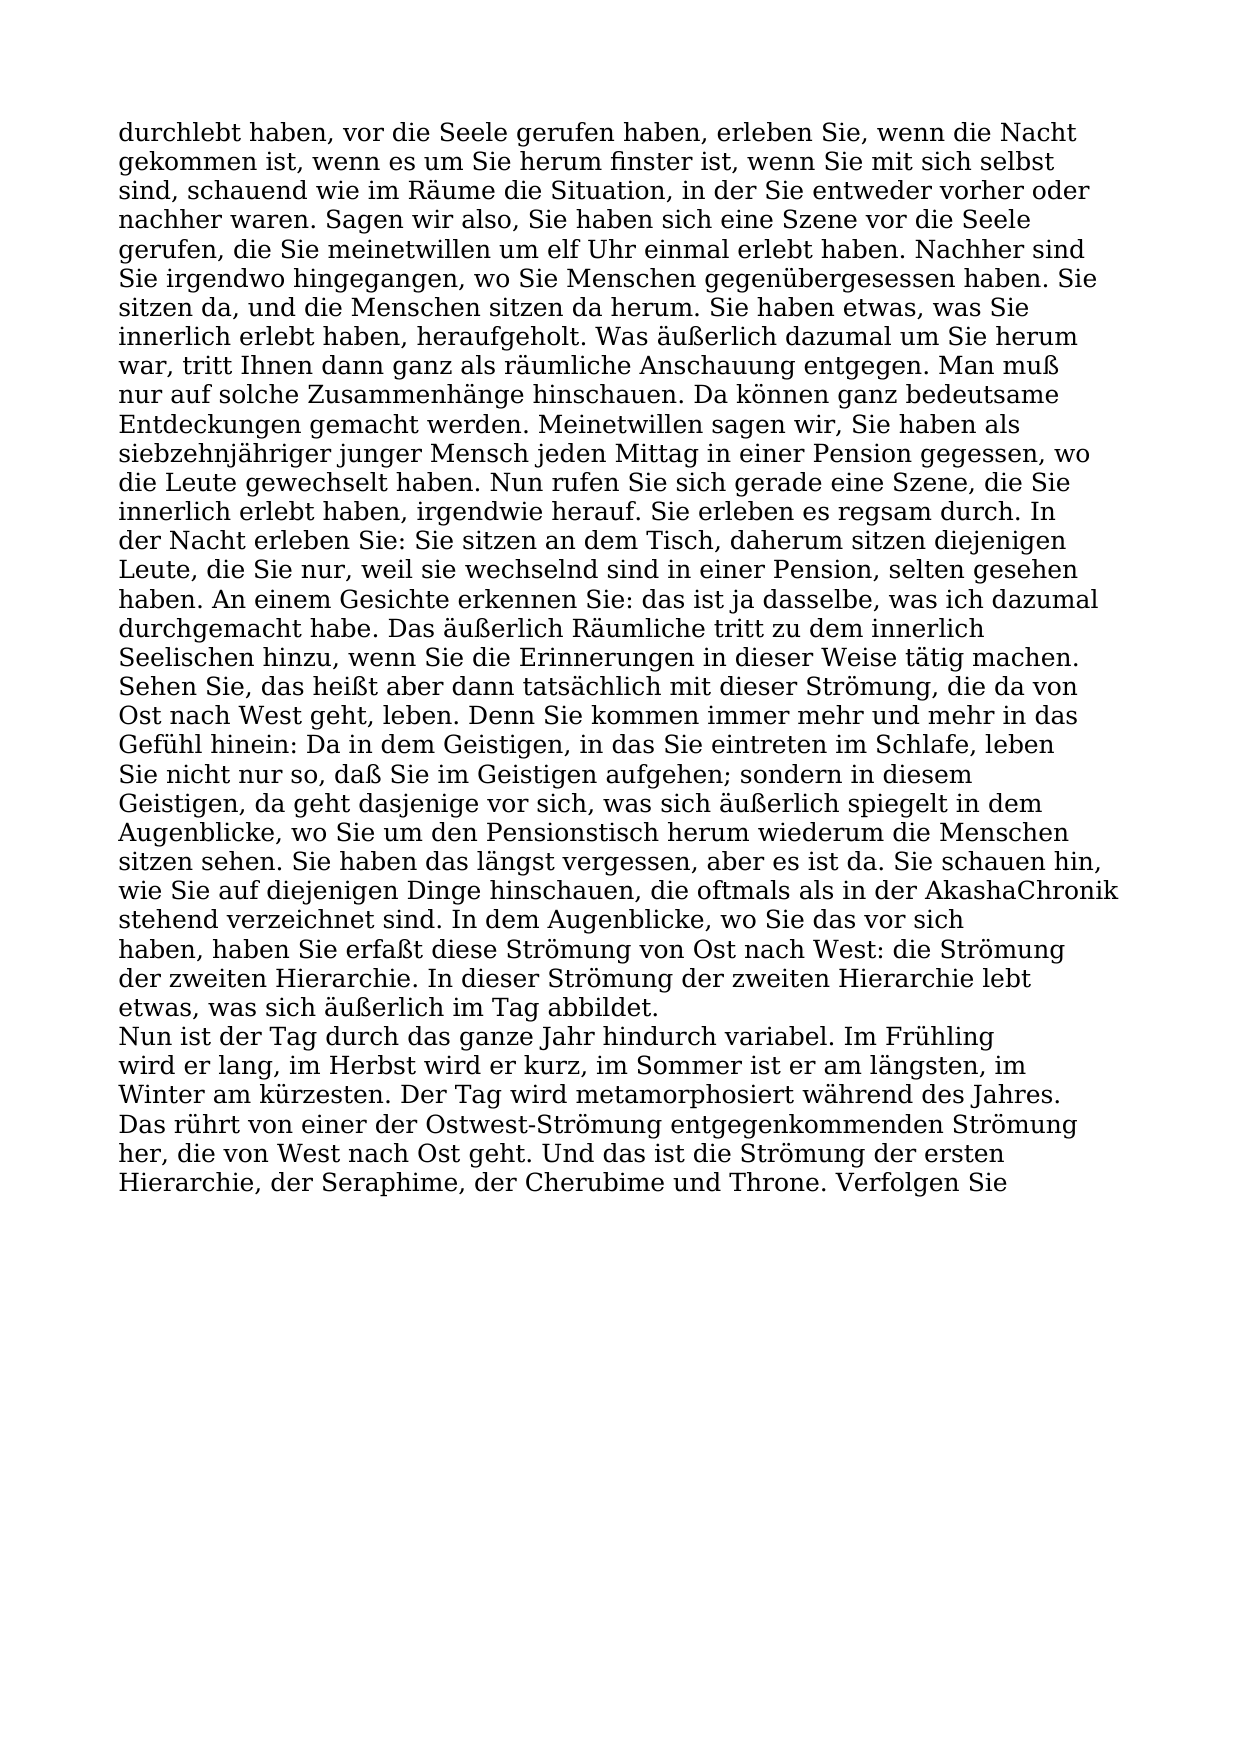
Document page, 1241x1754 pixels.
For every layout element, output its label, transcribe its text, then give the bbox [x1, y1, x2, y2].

text gekommen ist, wenn es um Sie herum finster ist, wenn Sie mit sich selbst [118, 147, 1122, 176]
text sitzen sehen. Sie haben das längst vergessen, aber es ist da. Sie schauen hin, [118, 847, 1122, 876]
text Hierarchie, der Seraphime, der Cherubime und Throne. Verfolgen Sie [118, 1168, 1122, 1197]
text war, tritt Ihnen dann ganz als räumliche Anschauung entgegen. Man muß [118, 351, 1122, 381]
text Sie nicht nur so, daß Sie im Geistigen aufgehen; sondern in diesem [118, 760, 1122, 789]
text der Nacht erleben Sie: Sie sitzen an dem Tisch, daherum sitzen diejenigen [118, 526, 1122, 556]
text haben. An einem Gesichte erkennen Sie: das ist ja dasselbe, was ich dazumal [118, 585, 1122, 614]
text Winter am kürzesten. Der Tag wird metamorphosiert während des Jahres. [118, 1081, 1122, 1110]
text Entdeckungen gemacht werden. Meinetwillen sagen wir, Sie haben als [118, 410, 1122, 439]
text haben, haben Sie erfaßt diese Strömung von Ost nach West: die Strömung [118, 935, 1122, 964]
text Sie irgendwo hingegangen, wo Sie Menschen gegenübergesessen haben. Sie [118, 264, 1122, 293]
text siebzehnjähriger junger Mensch jeden Mittag in einer Pension gegessen, wo [118, 439, 1122, 468]
text Das rührt von einer der Ostwest-Strömung entgegenkommenden Strömung [118, 1110, 1122, 1139]
text durchgemacht habe. Das äußerlich Räumliche tritt zu dem innerlich [118, 614, 1122, 643]
text wird er lang, im Herbst wird er kurz, im Sommer ist er am längsten, im [118, 1051, 1122, 1081]
text innerlich erlebt haben, irgendwie herauf. Sie erleben es regsam durch. In [118, 497, 1122, 526]
text Leute, die Sie nur, weil sie wechselnd sind in einer Pension, selten gesehen [118, 556, 1122, 585]
text Geistigen, da geht dasjenige vor sich, was sich äußerlich spiegelt in dem [118, 789, 1122, 818]
text Ost nach West geht, leben. Denn Sie kommen immer mehr und mehr in das [118, 701, 1122, 731]
text sind, schauend wie im Räume die Situation, in der Sie entweder vorher oder [118, 176, 1122, 206]
text wie Sie auf diejenigen Dinge hinschauen, die oftmals als in der AkashaChronik stehend verzeichnet sind. In dem Augenblicke, wo Sie das vor sich [118, 876, 1122, 935]
text etwas, was sich äußerlich im Tag abbildet. [118, 993, 1122, 1022]
text nachher waren. Sagen wir also, Sie haben sich eine Szene vor die Seele [118, 206, 1122, 235]
text gerufen, die Sie meinetwillen um elf Uhr einmal erlebt haben. Nachher sind [118, 235, 1122, 264]
text Augenblicke, wo Sie um den Pensionstisch herum wiederum die Menschen [118, 818, 1122, 847]
text die Leute gewechselt haben. Nun rufen Sie sich gerade eine Szene, die Sie [118, 468, 1122, 497]
text Nun ist der Tag durch das ganze Jahr hindurch variabel. Im Frühling [118, 1022, 1122, 1051]
text nur auf solche Zusammenhänge hinschauen. Da können ganz bedeutsame [118, 381, 1122, 410]
text innerlich erlebt haben, heraufgeholt. Was äußerlich dazumal um Sie herum [118, 322, 1122, 351]
text Sehen Sie, das heißt aber dann tatsächlich mit dieser Strömung, die da von [118, 672, 1122, 701]
text her, die von West nach Ost geht. Und das ist die Strömung der ersten [118, 1139, 1122, 1168]
text Gefühl hinein: Da in dem Geistigen, in das Sie eintreten im Schlafe, leben [118, 731, 1122, 760]
text der zweiten Hierarchie. In dieser Strömung der zweiten Hierarchie lebt [118, 964, 1122, 993]
text durchlebt haben, vor die Seele gerufen haben, erleben Sie, wenn die Nacht [118, 118, 1122, 147]
text Seelischen hinzu, wenn Sie die Erinnerungen in dieser Weise tätig machen. [118, 643, 1122, 672]
text sitzen da, und die Menschen sitzen da herum. Sie haben etwas, was Sie [118, 293, 1122, 322]
